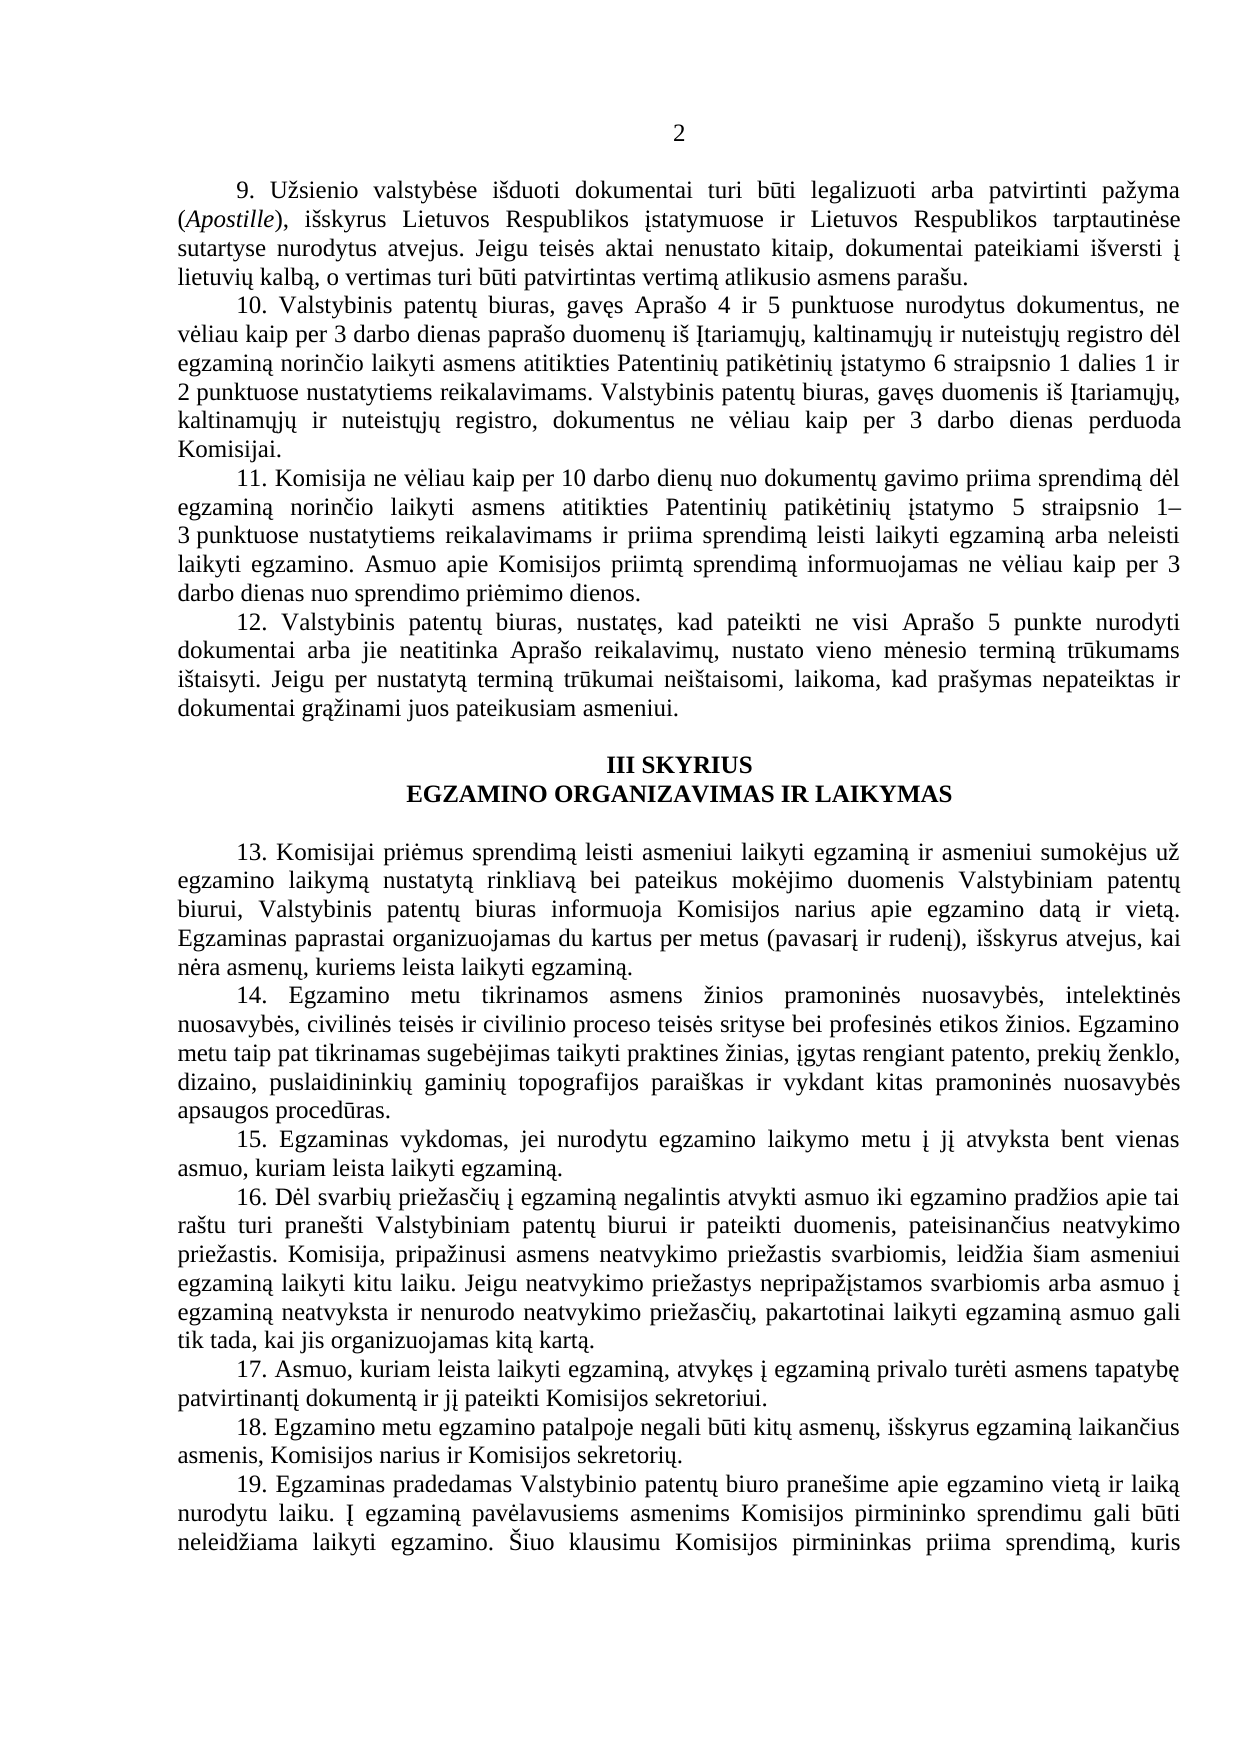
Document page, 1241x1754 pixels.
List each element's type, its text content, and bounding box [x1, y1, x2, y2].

text 12. Valstybinis patentų biuras, nustatęs, kad pateikti ne visi Aprašo 5 punkte nurodyti dokumentai arba jie neatitinka Aprašo reikalavimų, nustato vieno mėnesio terminą trūkumams ištaisyti. Jeigu per nustatytą terminą trūkumai neištaisomi, laikoma, kad prašymas nepateiktas ir dokumentai grąžinami juos pateikusiam asmeniui. [177, 607, 1181, 722]
text III SKYRIUS [177, 751, 1181, 779]
text 14. Egzamino metu tikrinamos asmens žinios pramoninės nuosavybės, intelektinės nuosavybės, civilinės teisės ir civilinio proceso teisės srityse bei profesinės etikos žinios. Egzamino metu taip pat tikrinamas sugebėjimas taikyti praktines žinias, įgytas rengiant patento, prekių ženklo, dizaino, puslaidininkių gaminių topografijos paraiškas ir vykdant kitas pramoninės nuosavybės apsaugos procedūras. [177, 981, 1181, 1124]
text 16. Dėl svarbių priežasčių į egzaminą negalintis atvykti asmuo iki egzamino pradžios apie tai raštu turi pranešti Valstybiniam patentų biurui ir pateikti duomenis, pateisinančius neatvykimo priežastis. Komisija, pripažinusi asmens neatvykimo priežastis svarbiomis, leidžia šiam asmeniui egzaminą laikyti kitu laiku. Jeigu neatvykimo priežastys nepripažįstamos svarbiomis arba asmuo į egzaminą neatvyksta ir nenurodo neatvykimo priežasčių, pakartotinai laikyti egzaminą asmuo gali tik tada, kai jis organizuojamas kitą kartą. [177, 1182, 1181, 1354]
text 17. Asmuo, kuriam leista laikyti egzaminą, atvykęs į egzaminą privalo turėti asmens tapatybę patvirtinantį dokumentą ir jį pateikti Komisijos sekretoriui. [177, 1354, 1181, 1412]
text 15. Egzaminas vykdomas, jei nurodytu egzamino laikymo metu į jį atvyksta bent vienas asmuo, kuriam leista laikyti egzaminą. [177, 1124, 1181, 1182]
text 18. Egzamino metu egzamino patalpoje negali būti kitų asmenų, išskyrus egzaminą laikančius asmenis, Komisijos narius ir Komisijos sekretorių. [177, 1412, 1181, 1469]
text 10. Valstybinis patentų biuras, gavęs Aprašo 4 ir 5 punktuose nurodytus dokumentus, ne vėliau kaip per 3 darbo dienas paprašo duomenų iš Įtariamųjų, kaltinamųjų ir nuteistųjų registro dėl egzaminą norinčio laikyti asmens atitikties Patentinių patikėtinių įstatymo 6 straipsnio 1 dalies 1 ir 2 punktuose nustatytiems reikalavimams. Valstybinis patentų biuras, gavęs duomenis iš Įtariamųjų, kaltinamųjų ir nuteistųjų registro, dokumentus ne vėliau kaip per 3 darbo dienas perduoda Komisijai. [177, 291, 1181, 463]
text 13. Komisijai priėmus sprendimą leisti asmeniui laikyti egzaminą ir asmeniui sumokėjus už egzamino laikymą nustatytą rinkliavą bei pateikus mokėjimo duomenis Valstybiniam patentų biurui, Valstybinis patentų biuras informuoja Komisijos narius apie egzamino datą ir vietą. Egzaminas paprastai organizuojamas du kartus per metus (pavasarį ir rudenį), išskyrus atvejus, kai nėra asmenų, kuriems leista laikyti egzaminą. [177, 837, 1181, 981]
text 19. Egzaminas pradedamas Valstybinio patentų biuro pranešime apie egzamino vietą ir laiką nurodytu laiku. Į egzaminą pavėlavusiems asmenims Komisijos pirmininko sprendimu gali būti neleidžiama laikyti egzamino. Šiuo klausimu Komisijos pirmininkas priima sprendimą, kuris [177, 1469, 1181, 1556]
text EGZAMINO ORGANIZAVIMAS IR LAIKYMAS [177, 779, 1181, 808]
text 11. Komisija ne vėliau kaip per 10 darbo dienų nuo dokumentų gavimo priima sprendimą dėl egzaminą norinčio laikyti asmens atitikties Patentinių patikėtinių įstatymo 5 straipsnio 1–3 punktuose nustatytiems reikalavimams ir priima sprendimą leisti laikyti egzaminą arba neleisti laikyti egzamino. Asmuo apie Komisijos priimtą sprendimą informuojamas ne vėliau kaip per 3 darbo dienas nuo sprendimo priėmimo dienos. [177, 463, 1181, 607]
text 9. Užsienio valstybėse išduoti dokumentai turi būti legalizuoti arba patvirtinti pažyma (Apostille), išskyrus Lietuvos Respublikos įstatymuose ir Lietuvos Respublikos tarptautinėse sutartyse nurodytus atvejus. Jeigu teisės aktai nenustato kitaip, dokumentai pateikiami išversti į lietuvių kalbą, o vertimas turi būti patvirtintas vertimą atlikusio asmens parašu. [177, 176, 1181, 291]
